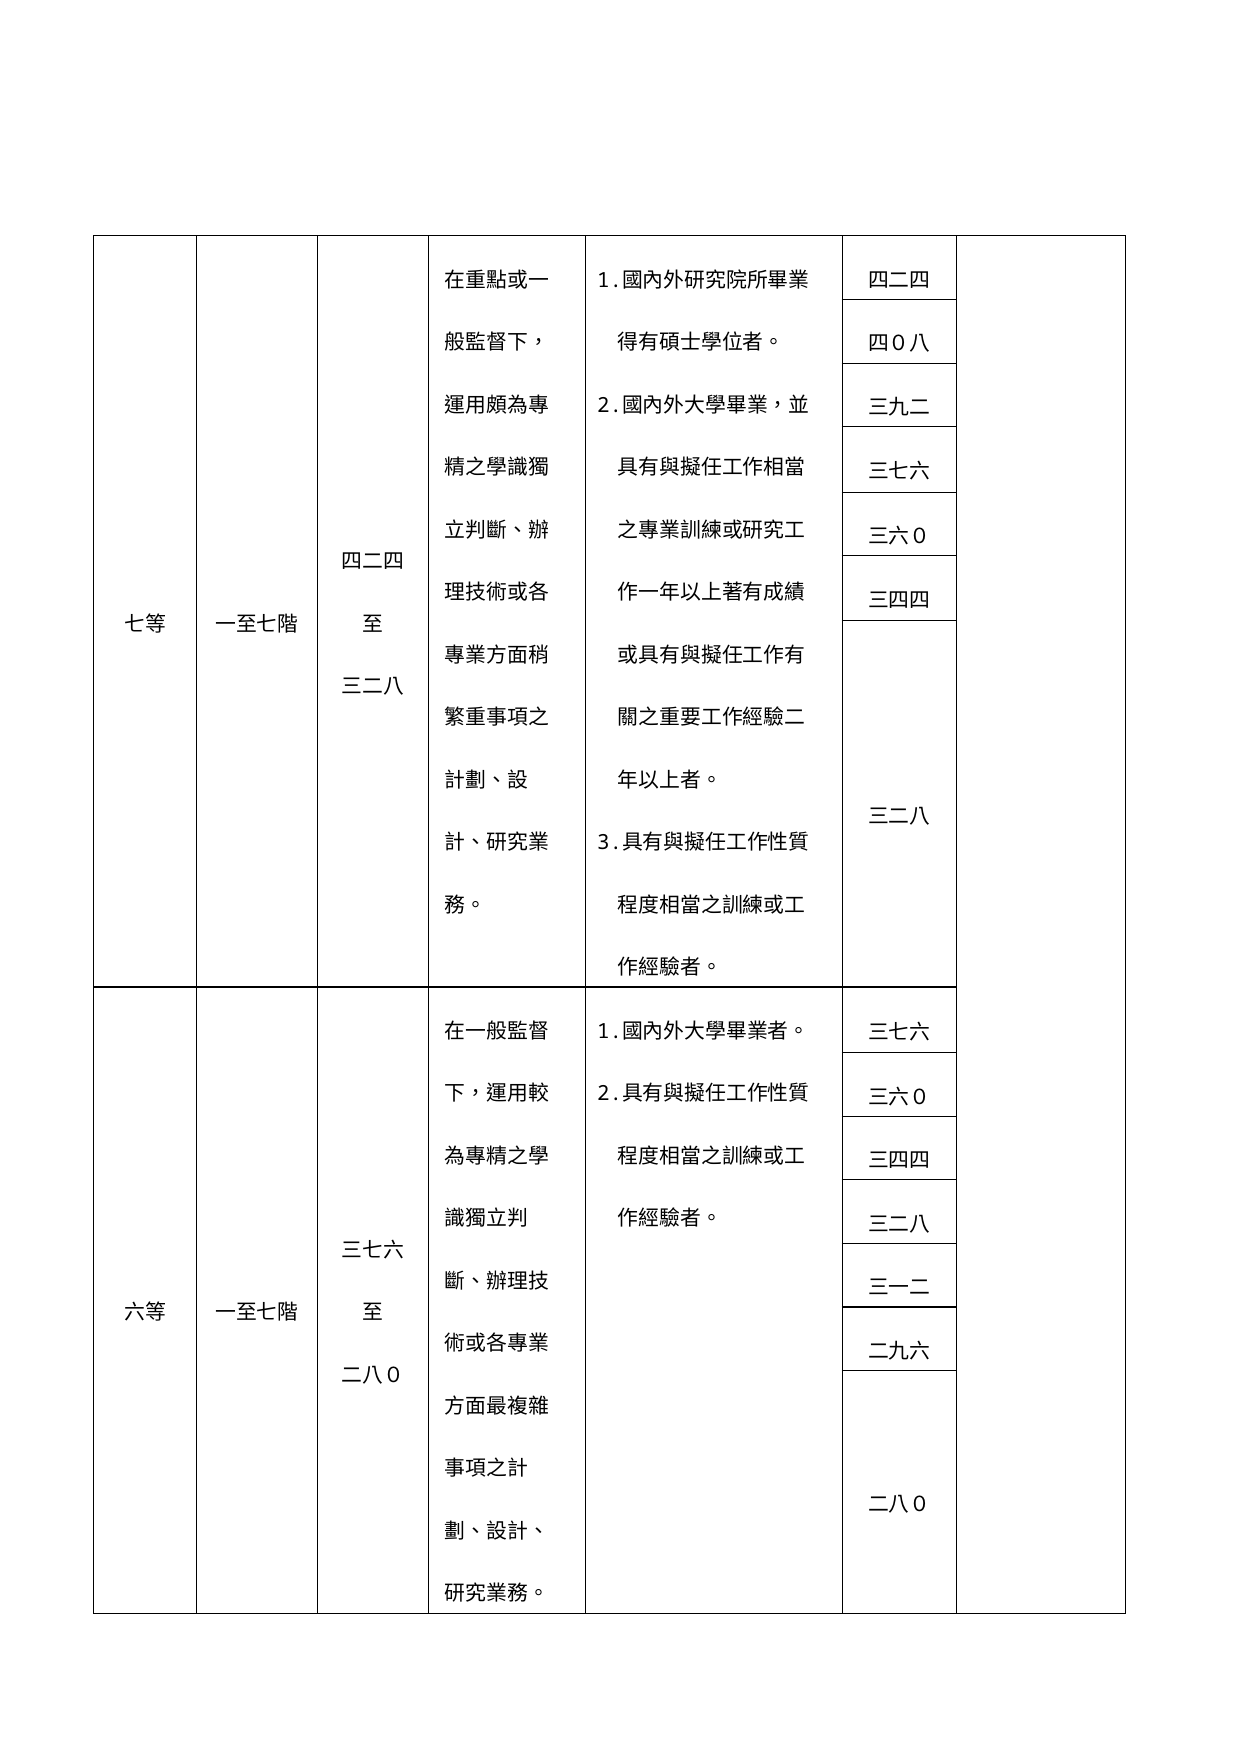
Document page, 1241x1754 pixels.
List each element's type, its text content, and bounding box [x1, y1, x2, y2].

table_cell 三九二 [843, 364, 956, 426]
table_cell 三六０ [843, 1053, 956, 1116]
table_cell 三七六 [843, 988, 956, 1052]
table_cell 三四四 [843, 1117, 956, 1179]
table_cell 六等 [94, 988, 196, 1612]
table_cell 二九六 [843, 1308, 956, 1370]
table_header [957, 236, 1125, 1612]
table_cell 三七六 至 二八０ [318, 988, 428, 1612]
table_cell 1.國內外大學畢業者。 2.具有與擬任工作性質程度相當之訓練或工作經驗者。 [586, 988, 842, 1612]
table_cell 二八０ [843, 1371, 956, 1612]
table_cell 四０八 [843, 300, 956, 362]
table_header 七等 [94, 236, 196, 986]
table_cell 三七六 [843, 427, 956, 492]
table_header 四二四 至 三二八 [318, 236, 428, 986]
table_header 1.國內外研究院所畢業得有碩士學位者。 2.國內外大學畢業，並具有與擬任工作相當之專業訓練或研究工作一年以上著有成績或具有與擬任工作有關之重要工作經驗二年以上者。 3.具有與擬任工作性質程度相當之訓練或工作經驗者。 [586, 236, 842, 986]
table_cell 三二八 [843, 1180, 956, 1243]
table_cell 在一般監督下，運用較為專精之學識獨立判斷、辦理技術或各專業方面最複雜事項之計劃、設計、研究業務。 [429, 988, 585, 1612]
table_header 一至七階 [197, 236, 317, 986]
table_cell 一至七階 [197, 988, 317, 1612]
table_cell 三二八 [843, 621, 956, 986]
table_cell 三六０ [843, 493, 956, 555]
table_cell 三四四 [843, 556, 956, 620]
table_header 四二四 [843, 236, 956, 299]
table_cell 三一二 [843, 1244, 956, 1306]
table_header 在重點或一般監督下，運用頗為專精之學識獨立判斷、辦理技術或各專業方面稍繁重事項之計劃、設計、研究業務。 [429, 236, 585, 986]
